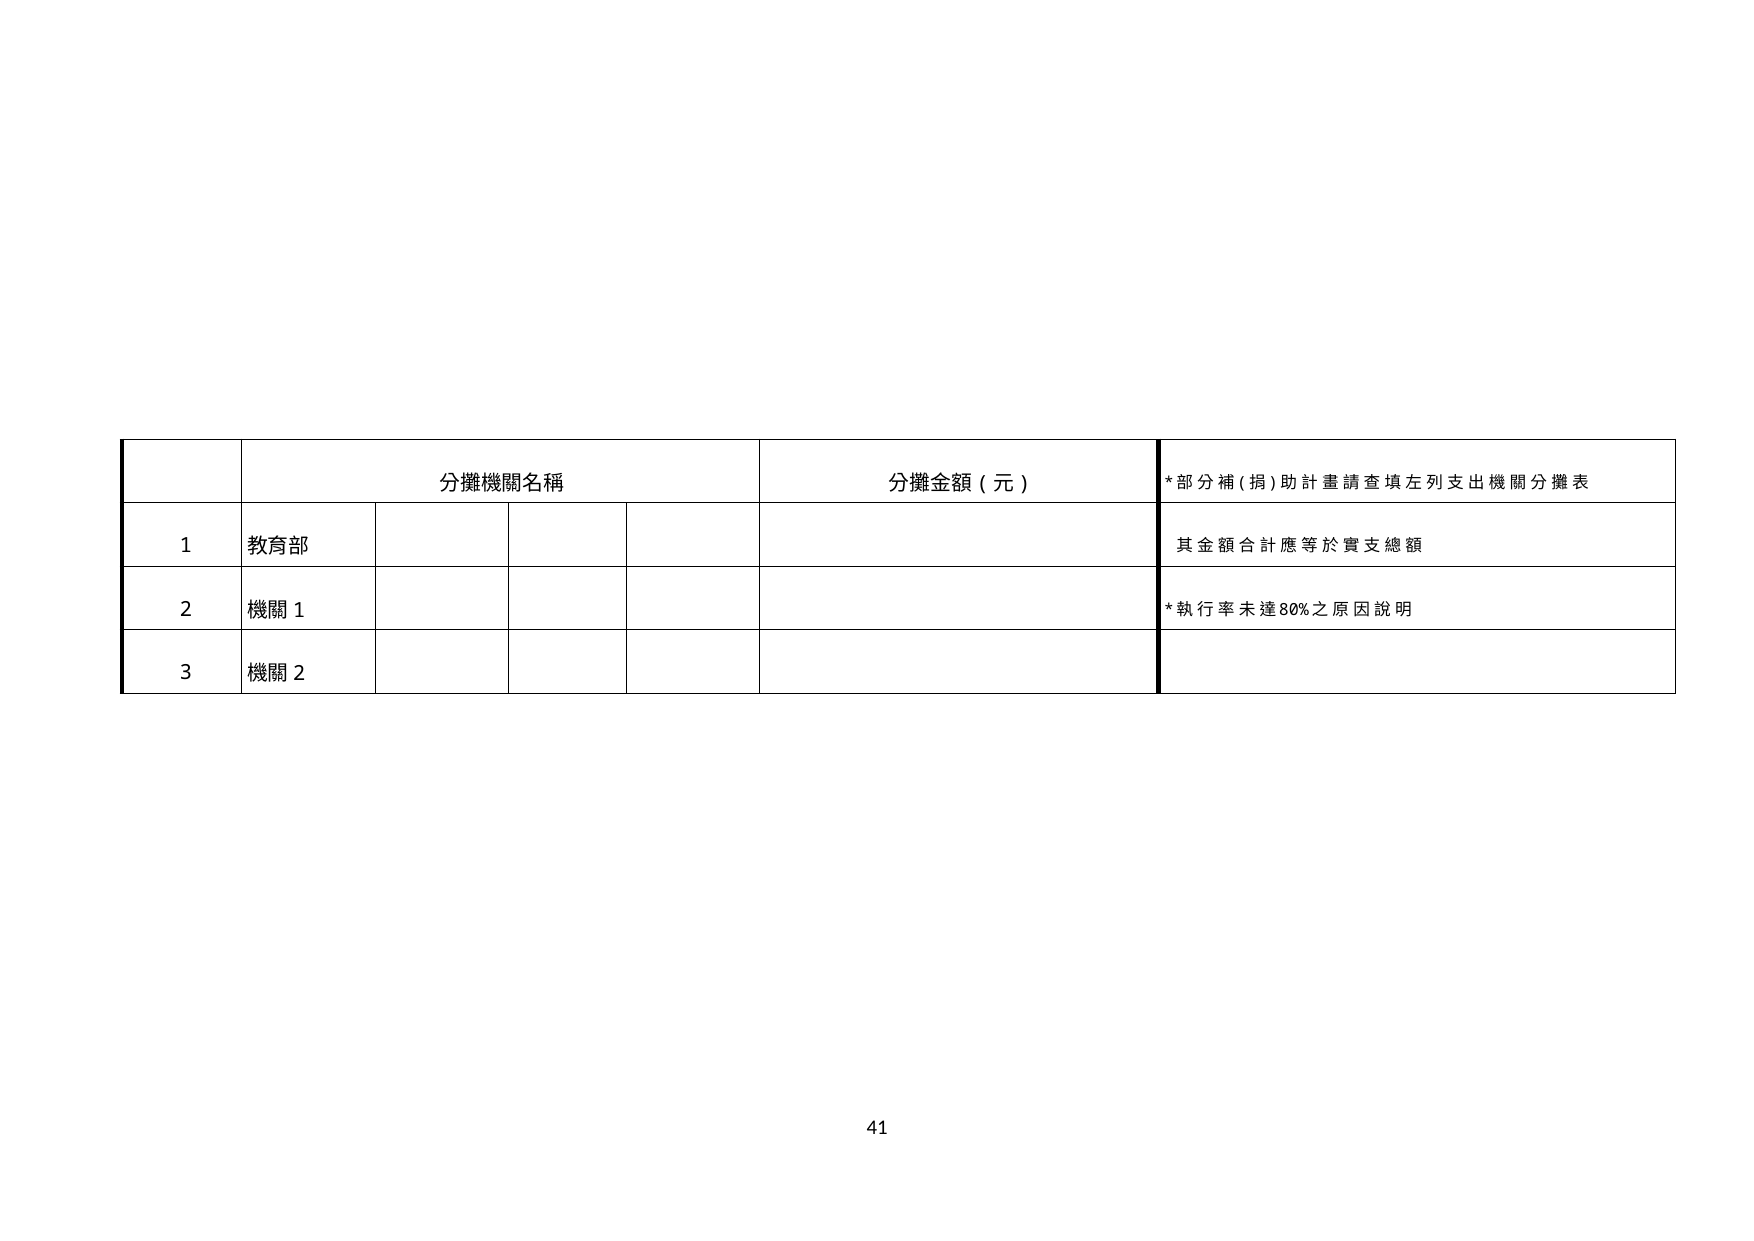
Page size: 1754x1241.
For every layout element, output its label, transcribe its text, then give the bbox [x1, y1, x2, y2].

table_cell [376, 567, 508, 629]
table_cell 機關1 [242, 567, 375, 629]
table_cell *部分補(捐)助計畫請查填左列支出機關分攤表 [1161, 440, 1675, 502]
table_cell 分攤金額(元) [760, 440, 1156, 502]
table_cell [509, 503, 626, 566]
table_cell [509, 630, 626, 693]
table_cell [760, 503, 1156, 566]
table_cell [627, 567, 759, 629]
table_cell 教育部 [242, 503, 375, 566]
table_cell 分攤機關名稱 [242, 440, 759, 502]
table_cell 1 [124, 503, 241, 566]
table_cell 3 [124, 630, 241, 693]
table_cell [124, 440, 241, 502]
table_cell 其金額合計應等於實支總額 [1161, 503, 1675, 566]
table_cell *執行率未達80%之原因說明 [1161, 567, 1675, 629]
table_cell [760, 630, 1156, 693]
table_cell [760, 567, 1156, 629]
table_cell [376, 503, 508, 566]
table_cell [1161, 630, 1675, 693]
table_cell 機關2 [242, 630, 375, 693]
table_cell [509, 567, 626, 629]
table_cell [627, 630, 759, 693]
table_cell [376, 630, 508, 693]
table_cell [627, 503, 759, 566]
table_cell 2 [124, 567, 241, 629]
